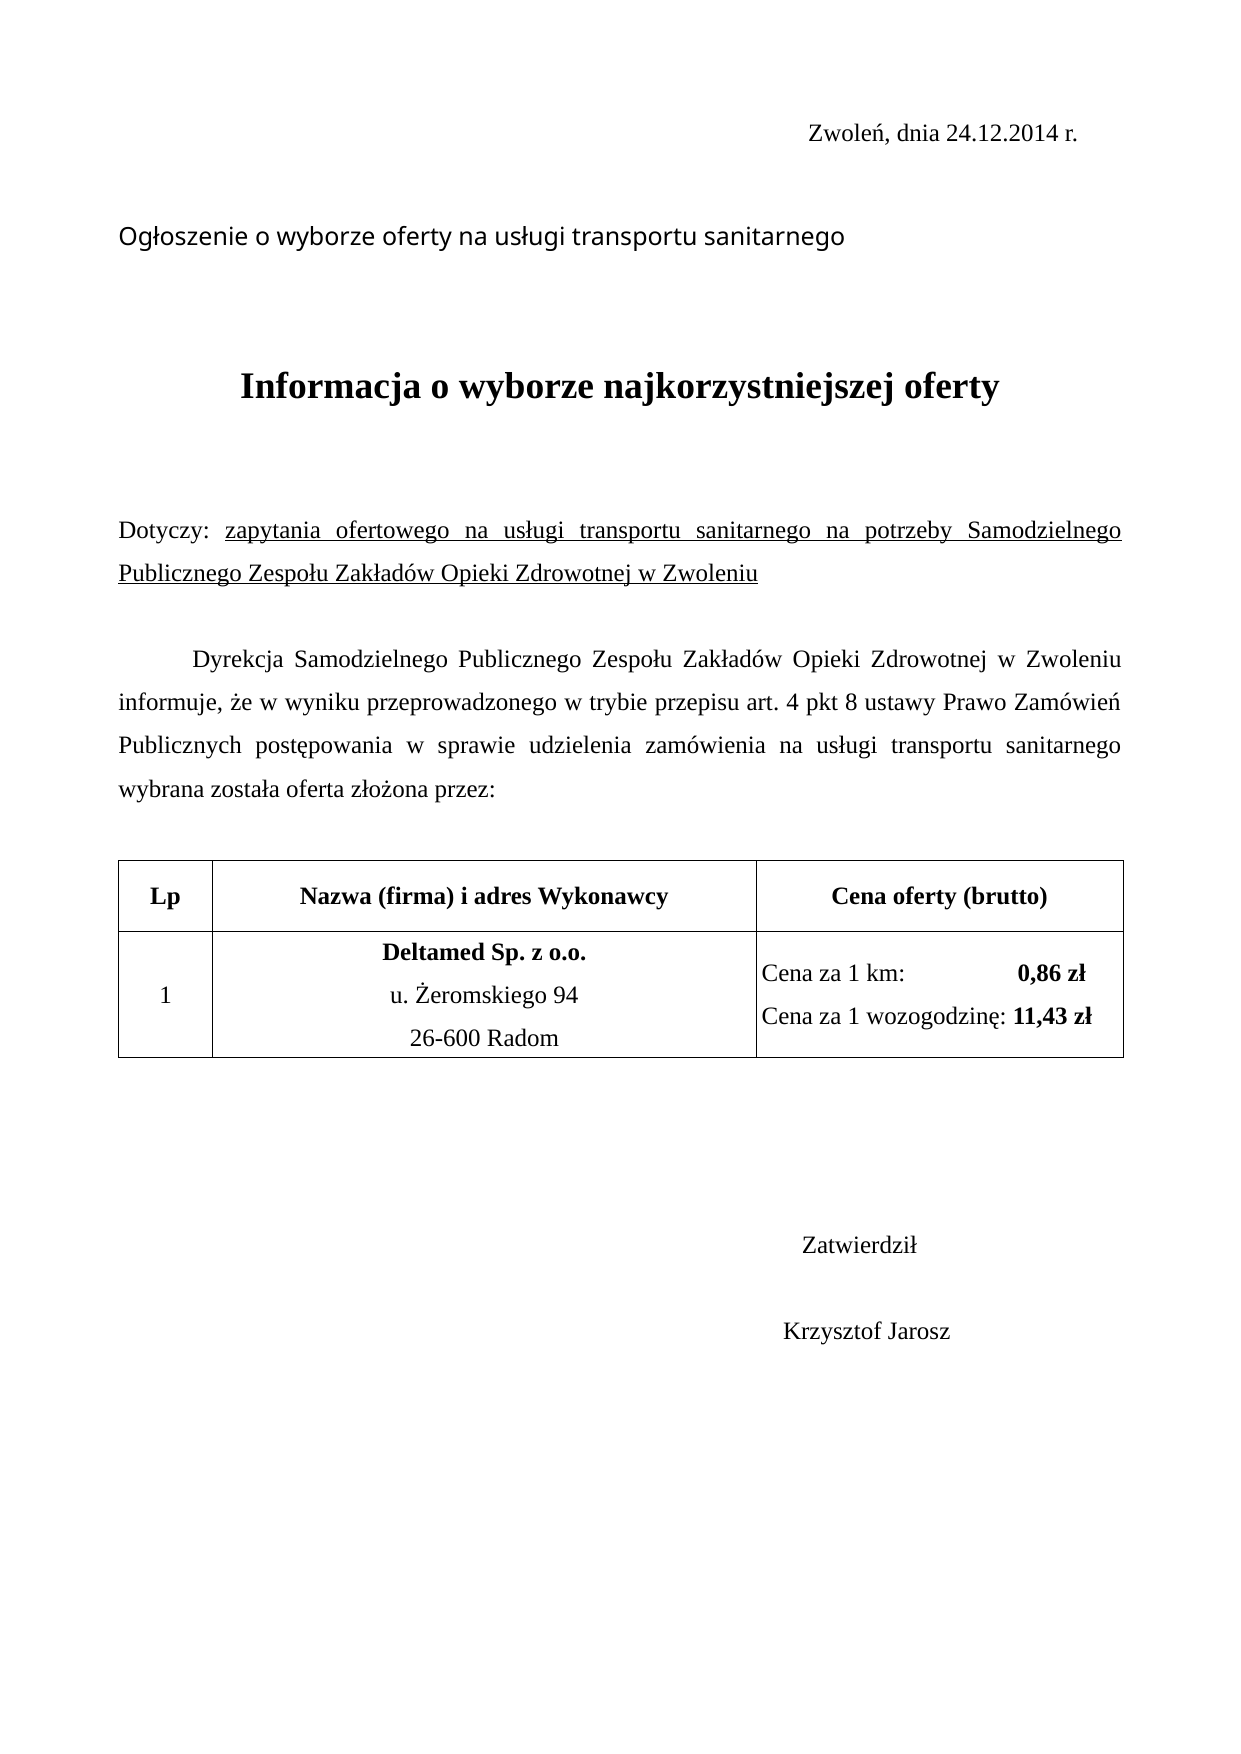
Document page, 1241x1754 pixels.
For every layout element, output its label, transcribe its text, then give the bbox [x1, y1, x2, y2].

text Informacja o wyborze najkorzystniejszej oferty [118, 364, 1122, 407]
table_header Nazwa (firma) i adres Wykonawcy [213, 861, 756, 931]
text Zatwierdził [118, 1230, 1122, 1259]
text Dotyczy: zapytania ofertowego na usługi transportu sanitarnego na potrzeby Samodzielnego Publicznego Zespołu Zakładów Opieki Zdrowotnej w Zwoleniu [118, 515, 1122, 587]
text Krzysztof Jarosz [118, 1316, 1122, 1345]
text Dyrekcja Samodzielnego Publicznego Zespołu Zakładów Opieki Zdrowotnej w Zwoleniu informuje, że w wyniku przeprowadzonego w trybie przepisu art. 4 pkt 8 ustawy Prawo Zamówień Publicznych postępowania w sprawie udzielenia zamówienia na usługi transportu sanitarnego wybrana została oferta złożona przez: [118, 644, 1122, 802]
table_cell Deltamed Sp. z o.o. u. Żeromskiego 94 26-600 Radom [213, 932, 756, 1057]
table_cell Cena za 1 km: 0,86 zł Cena za 1 wozogodzinę: 11,43 zł [757, 932, 1123, 1057]
table_header Cena oferty (brutto) [757, 861, 1123, 931]
text Ogłoszenie o wyborze oferty na usługi transportu sanitarnego [118, 219, 1122, 253]
text Zwoleń, dnia 24.12.2014 r. [118, 118, 1122, 147]
table_header Lp [119, 861, 212, 931]
table_cell 1 [119, 932, 212, 1057]
